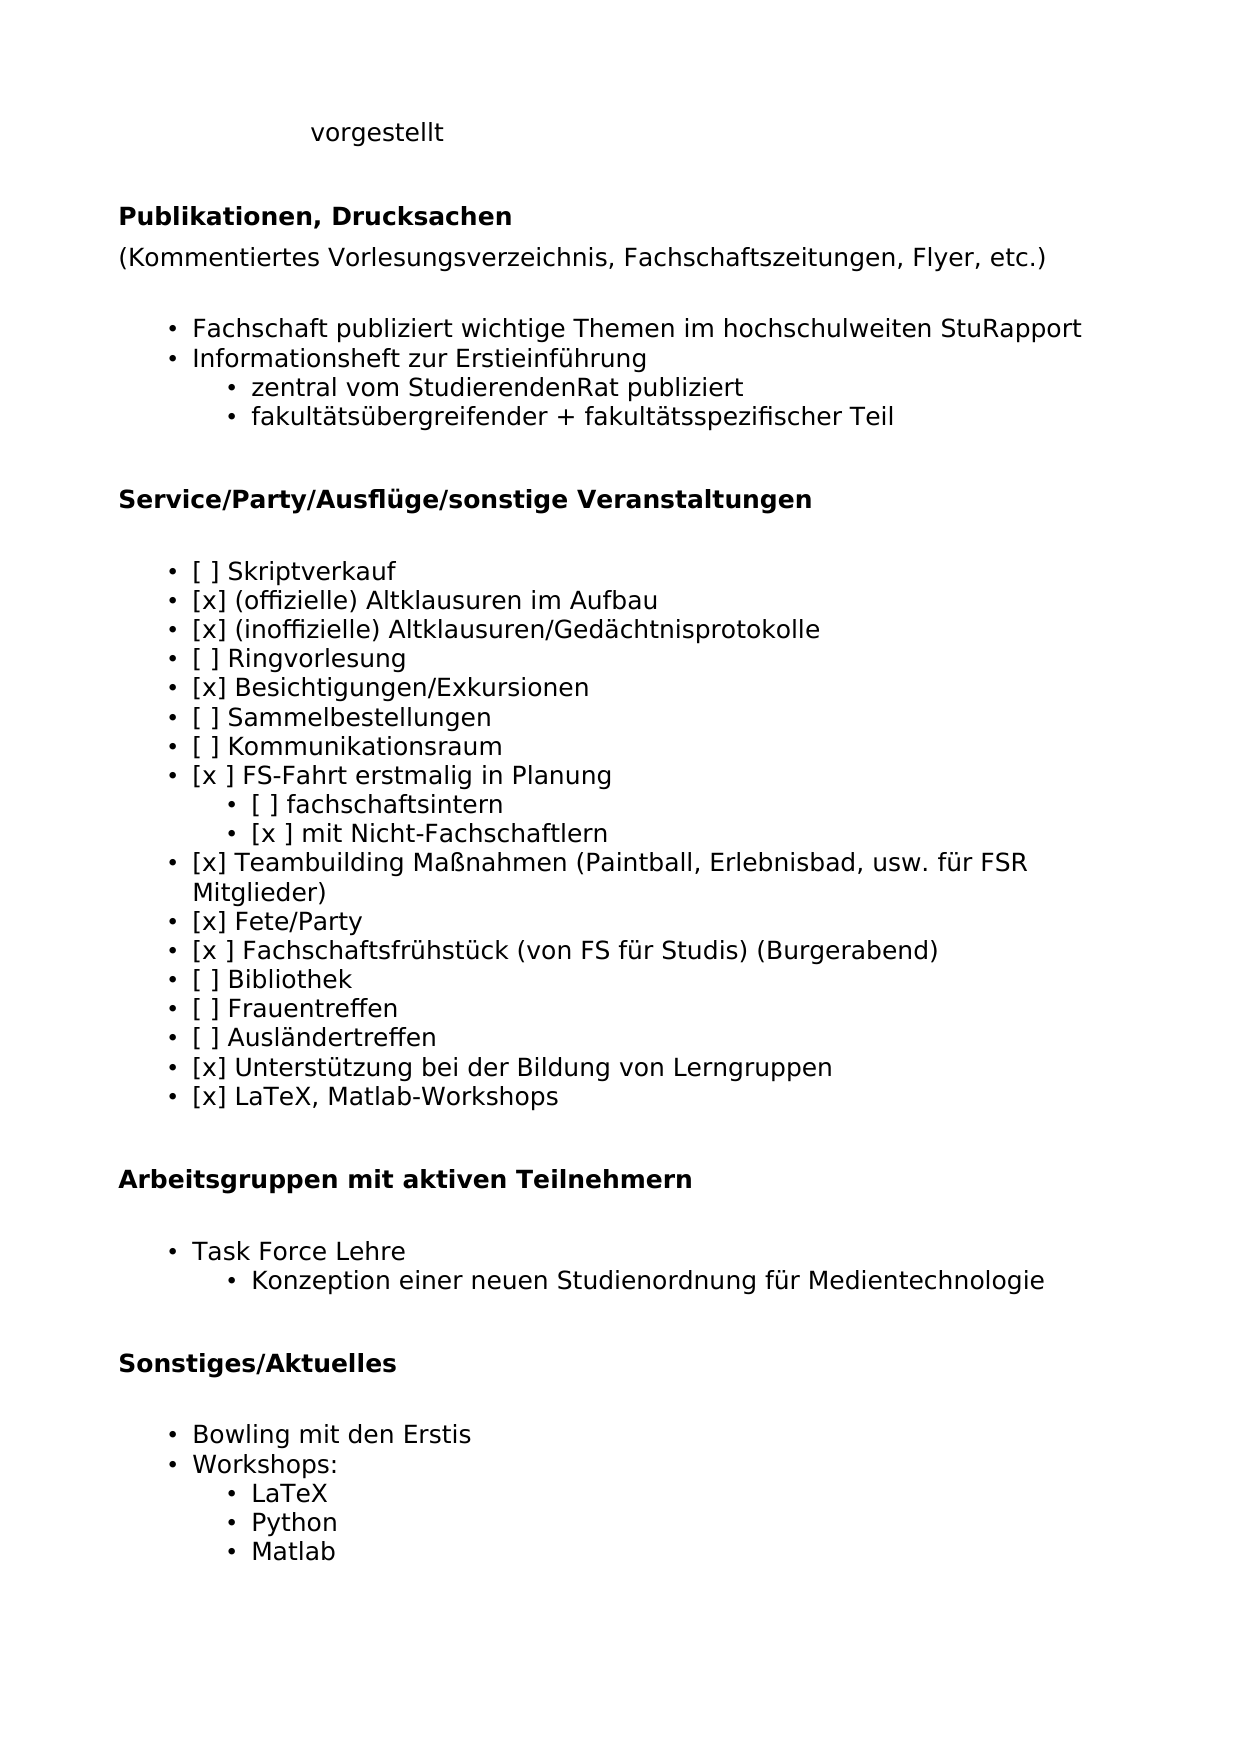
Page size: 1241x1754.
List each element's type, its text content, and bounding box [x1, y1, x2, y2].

list fakultätsübergreifender + fakultätsspezifischer Teil [236, 402, 1122, 431]
list [ ] Ringvorlesung [177, 644, 1122, 673]
list Bowling mit den Erstis [177, 1421, 1122, 1450]
list [x] Unterstützung bei der Bildung von Lerngruppen [177, 1053, 1122, 1082]
list [x ] Fachschaftsfrühstück (von FS für Studis) (Burgerabend) [177, 936, 1122, 965]
list Informationsheft zur Erstieinführung [177, 344, 1122, 373]
list [ ] Bibliothek [177, 965, 1122, 994]
list [ ] Frauentreffen [177, 994, 1122, 1023]
subtitle Sonstiges/Aktuelles [118, 1349, 1122, 1379]
list [x] (offizielle) Altklausuren im Aufbau [177, 586, 1122, 615]
list [x] Teambuilding Maßnahmen (Paintball, Erlebnisbad, usw. für FSR Mitglieder) [177, 848, 1122, 907]
list [ ] Sammelbestellungen [177, 703, 1122, 732]
list vorgestellt [295, 118, 1122, 147]
list [ ] fachschaftsintern [236, 790, 1122, 819]
list [x] LaTeX, Matlab-Workshops [177, 1082, 1122, 1111]
list [x] Fete/Party [177, 907, 1122, 936]
list [x] Besichtigungen/Exkursionen [177, 673, 1122, 703]
list [x ] FS-Fahrt erstmalig in Planung [177, 761, 1122, 790]
subtitle Publikationen, Drucksachen [118, 202, 1122, 231]
list [ ] Kommunikationsraum [177, 732, 1122, 761]
list Matlab [236, 1537, 1122, 1566]
list Task Force Lehre [177, 1237, 1122, 1266]
list [x ] mit Nicht-Fachschaftlern [236, 819, 1122, 848]
subtitle Arbeitsgruppen mit aktiven Teilnehmern [118, 1166, 1122, 1195]
list LaTeX [236, 1479, 1122, 1508]
subtitle Service/Party/Ausflüge/sonstige Veranstaltungen [118, 486, 1122, 515]
list Workshops: [177, 1450, 1122, 1479]
list Konzeption einer neuen Studienordnung für Medientechnologie [236, 1266, 1122, 1295]
text (Kommentiertes Vorlesungsverzeichnis, Fachschaftszeitungen, Flyer, etc.) [118, 243, 1122, 273]
list Python [236, 1508, 1122, 1537]
list [ ] Ausländertreffen [177, 1023, 1122, 1053]
list zentral vom StudierendenRat publiziert [236, 373, 1122, 402]
list [ ] Skriptverkauf [177, 557, 1122, 586]
list [x] (inoffizielle) Altklausuren/Gedächtnisprotokolle [177, 615, 1122, 644]
list Fachschaft publiziert wichtige Themen im hochschulweiten StuRapport [177, 314, 1122, 344]
